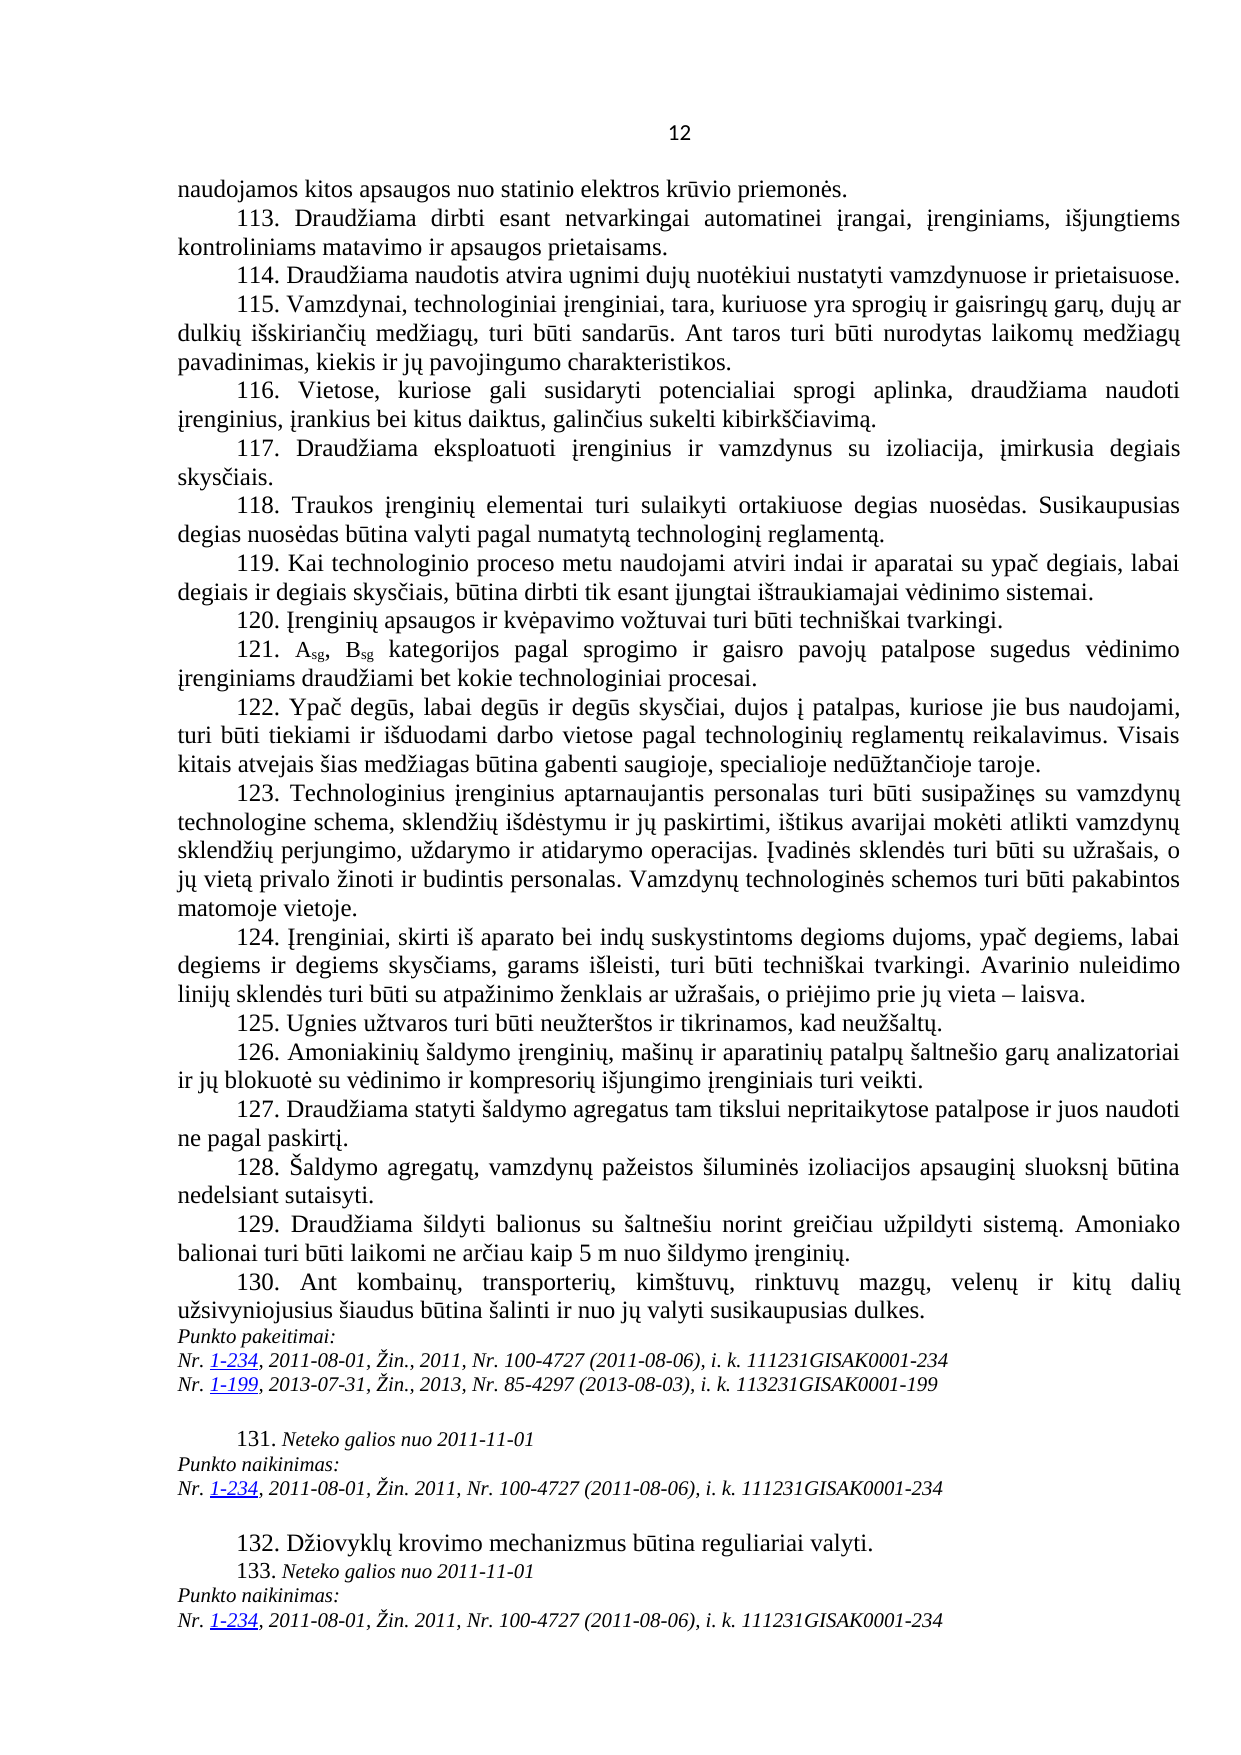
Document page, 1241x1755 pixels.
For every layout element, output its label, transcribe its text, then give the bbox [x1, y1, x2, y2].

text Nr. 1-234, 2011-08-01, Žin. 2011, Nr. 100-4727 (2011-08-06), i. k. 111231GISAK0001-234 [177, 1476, 1181, 1499]
text 120. Įrenginių apsaugos ir kvėpavimo vožtuvai turi būti techniškai tvarkingi. [177, 605, 1181, 634]
text 132. Džiovyklų krovimo mechanizmus būtina reguliariai valyti. [177, 1528, 1181, 1557]
text 129. Draudžiama šildyti balionus su šaltnešiu norint greičiau užpildyti sistemą. Amoniako balionai turi būti laikomi ne arčiau kaip 5 m nuo šildymo įrenginių. [177, 1209, 1181, 1267]
text Nr. 1-199, 2013-07-31, Žin., 2013, Nr. 85-4297 (2013-08-03), i. k. 113231GISAK0001-199 [177, 1372, 1181, 1396]
text 118. Traukos įrenginių elementai turi sulaikyti ortakiuose degias nuosėdas. Susikaupusias degias nuosėdas būtina valyti pagal numatytą technologinį reglamentą. [177, 490, 1181, 548]
text Nr. 1-234, 2011-08-01, Žin. 2011, Nr. 100-4727 (2011-08-06), i. k. 111231GISAK0001-234 [177, 1607, 1181, 1632]
text 115. Vamzdynai, technologiniai įrenginiai, tara, kuriuose yra sprogių ir gaisringų garų, dujų ar dulkių išskiriančių medžiagų, turi būti sandarūs. Ant taros turi būti nurodytas laikomų medžiagų pavadinimas, kiekis ir jų pavojingumo charakteristikos. [177, 289, 1181, 375]
text 121. Asg, Bsg kategorijos pagal sprogimo ir gaisro pavojų patalpose sugedus vėdinimo įrenginiams draudžiami bet kokie technologiniai procesai. [177, 634, 1181, 692]
text 123. Technologinius įrenginius aptarnaujantis personalas turi būti susipažinęs su vamzdynų technologine schema, sklendžių išdėstymu ir jų paskirtimi, ištikus avarijai mokėti atlikti vamzdynų sklendžių perjungimo, uždarymo ir atidarymo operacijas. Įvadinės sklendės turi būti su užrašais, o jų vietą privalo žinoti ir budintis personalas. Vamzdynų technologinės schemos turi būti pakabintos matomoje vietoje. [177, 778, 1181, 922]
text 122. Ypač degūs, labai degūs ir degūs skysčiai, dujos į patalpas, kuriose jie bus naudojami, turi būti tiekiami ir išduodami darbo vietose pagal technologinių reglamentų reikalavimus. Visais kitais atvejais šias medžiagas būtina gabenti saugioje, specialioje nedūžtančioje taroje. [177, 692, 1181, 778]
text 131. Neteko galios nuo 2011-11-01 [177, 1425, 1181, 1451]
text 113. Draudžiama dirbti esant netvarkingai automatinei įrangai, įrenginiams, išjungtiems kontroliniams matavimo ir apsaugos prietaisams. [177, 203, 1181, 260]
text Nr. 1-234, 2011-08-01, Žin., 2011, Nr. 100-4727 (2011-08-06), i. k. 111231GISAK0001-234 [177, 1348, 1181, 1372]
text 119. Kai technologinio proceso metu naudojami atviri indai ir aparatai su ypač degiais, labai degiais ir degiais skysčiais, būtina dirbti tik esant įjungtai ištraukiamajai vėdinimo sistemai. [177, 548, 1181, 605]
text 126. Amoniakinių šaldymo įrenginių, mašinų ir aparatinių patalpų šaltnešio garų analizatoriai ir jų blokuotė su vėdinimo ir kompresorių išjungimo įrenginiais turi veikti. [177, 1037, 1181, 1094]
text 128. Šaldymo agregatų, vamzdynų pažeistos šiluminės izoliacijos apsauginį sluoksnį būtina nedelsiant sutaisyti. [177, 1152, 1181, 1209]
text 124. Įrenginiai, skirti iš aparato bei indų suskystintoms degioms dujoms, ypač degiems, labai degiems ir degiems skysčiams, garams išleisti, turi būti techniškai tvarkingi. Avarinio nuleidimo linijų sklendės turi būti su atpažinimo ženklais ar užrašais, o priėjimo prie jų vieta – laisva. [177, 922, 1181, 1008]
text 116. Vietose, kuriose gali susidaryti potencialiai sprogi aplinka, draudžiama naudoti įrenginius, įrankius bei kitus daiktus, galinčius sukelti kibirkščiavimą. [177, 375, 1181, 433]
text Punkto pakeitimai: [177, 1324, 1181, 1348]
text 117. Draudžiama eksploatuoti įrenginius ir vamzdynus su izoliacija, įmirkusia degiais skysčiais. [177, 433, 1181, 490]
text 130. Ant kombainų, transporterių, kimštuvų, rinktuvų mazgų, velenų ir kitų dalių užsivyniojusius šiaudus būtina šalinti ir nuo jų valyti susikaupusias dulkes. [177, 1267, 1181, 1324]
text 127. Draudžiama statyti šaldymo agregatus tam tikslui nepritaikytose patalpose ir juos naudoti ne pagal paskirtį. [177, 1094, 1181, 1152]
text Punkto naikinimas: [177, 1451, 1181, 1476]
text naudojamos kitos apsaugos nuo statinio elektros krūvio priemonės. [177, 174, 1181, 203]
text 125. Ugnies užtvaros turi būti neužterštos ir tikrinamos, kad neužšaltų. [177, 1008, 1181, 1037]
text 114. Draudžiama naudotis atvira ugnimi dujų nuotėkiui nustatyti vamzdynuose ir prietaisuose. [177, 260, 1181, 289]
text Punkto naikinimas: [177, 1583, 1181, 1607]
text 133. Neteko galios nuo 2011-11-01 [177, 1557, 1181, 1583]
